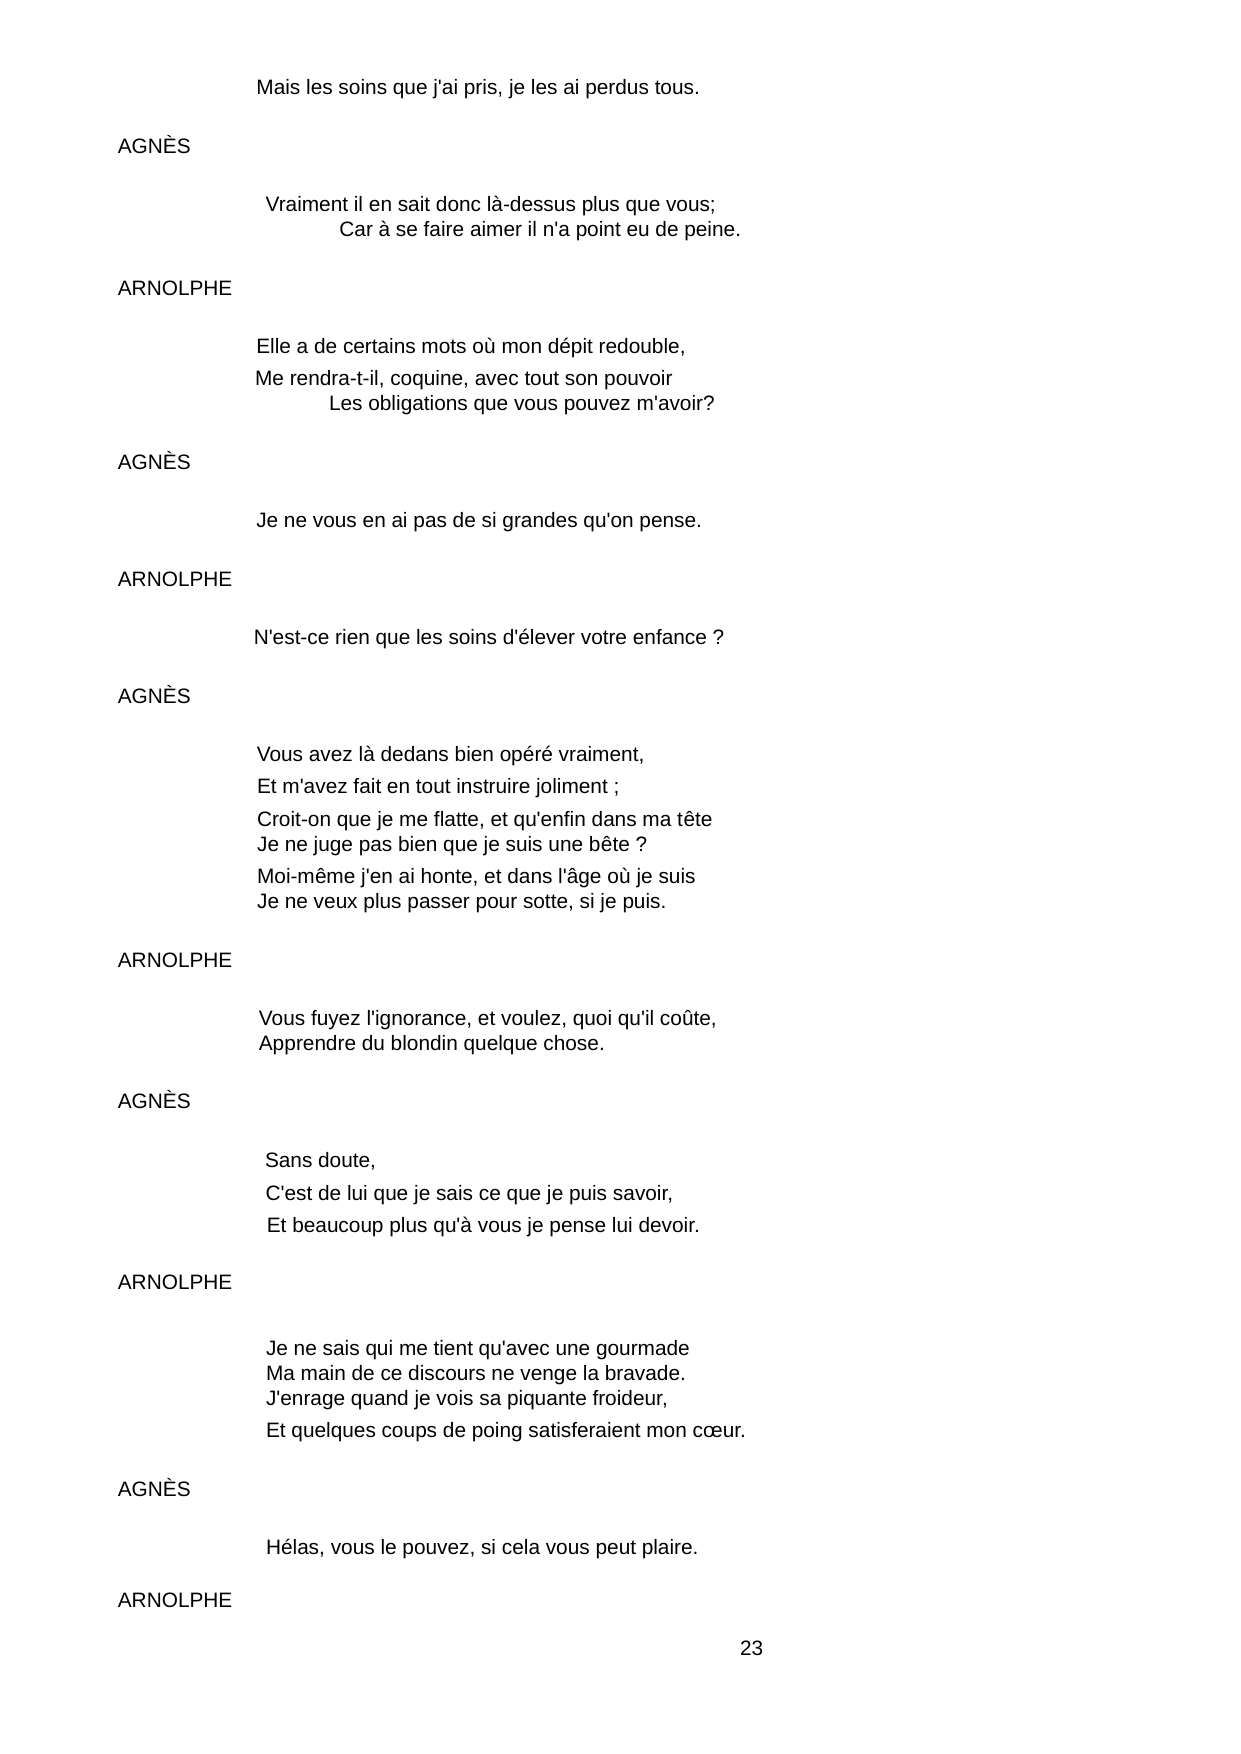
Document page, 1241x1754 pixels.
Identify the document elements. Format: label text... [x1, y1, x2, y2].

text AGNÈS [118, 683, 785, 707]
text Elle a de certains mots où mon dépit redouble, [117, 334, 1122, 358]
text Je ne vous en ai pas de si grandes qu'on pense. [117, 508, 1122, 532]
text Vraiment il en sait donc là-dessus plus que vous; Car à se faire aimer il n'a point eu de peine. [118, 192, 763, 241]
text C'est de lui que je sais ce que je puis savoir, [118, 1180, 729, 1204]
text Et m'avez fait en tout instruire joliment ; [257, 774, 714, 798]
text Hélas, vous le pouvez, si cela vous peut plaire. [118, 1535, 1122, 1559]
text Et beaucoup plus qu'à vous je pense lui devoir. [267, 1213, 729, 1237]
text Mais les soins que j'ai pris, je les ai perdus tous. [117, 75, 1122, 99]
text AGNÈS [118, 450, 785, 474]
text Croit-on que je me flatte, et qu'enfin dans ma tête Je ne juge pas bien que je suis une bête ? [257, 806, 714, 856]
text Sans doute, [259, 1148, 1122, 1172]
text Vous fuyez l'ignorance, et voulez, quoi qu'il coûte, Apprendre du blondin quelque chose. [259, 1006, 785, 1055]
text ARNOLPHE [118, 947, 785, 971]
text Et quelques coups de poing satisferaient mon cœur. [118, 1418, 764, 1442]
text ARNOLPHE [118, 567, 785, 591]
text ARNOLPHE [118, 1270, 785, 1294]
text Je ne sais qui me tient qu'avec une gourmade Ma main de ce discours ne venge la bravade. J'enrage quand je vois sa piquante froideur, [118, 1336, 764, 1410]
text Vous avez là dedans bien opéré vraiment, [117, 742, 1122, 766]
text AGNÈS [118, 133, 785, 157]
text AGNÈS [118, 1477, 785, 1501]
text AGNÈS [118, 1089, 785, 1113]
text ARNOLPHE [118, 275, 785, 299]
text Me rendra-t-il, coquine, avec tout son pouvoir Les obligations que vous pouvez m'avoir? [118, 366, 716, 415]
text Moi-même j'en ai honte, et dans l'âge où je suis Je ne veux plus passer pour sotte, si je puis. [257, 864, 714, 913]
text ARNOLPHE [118, 1587, 785, 1611]
text N'est-ce rien que les soins d'élever votre enfance ? [117, 625, 1122, 649]
